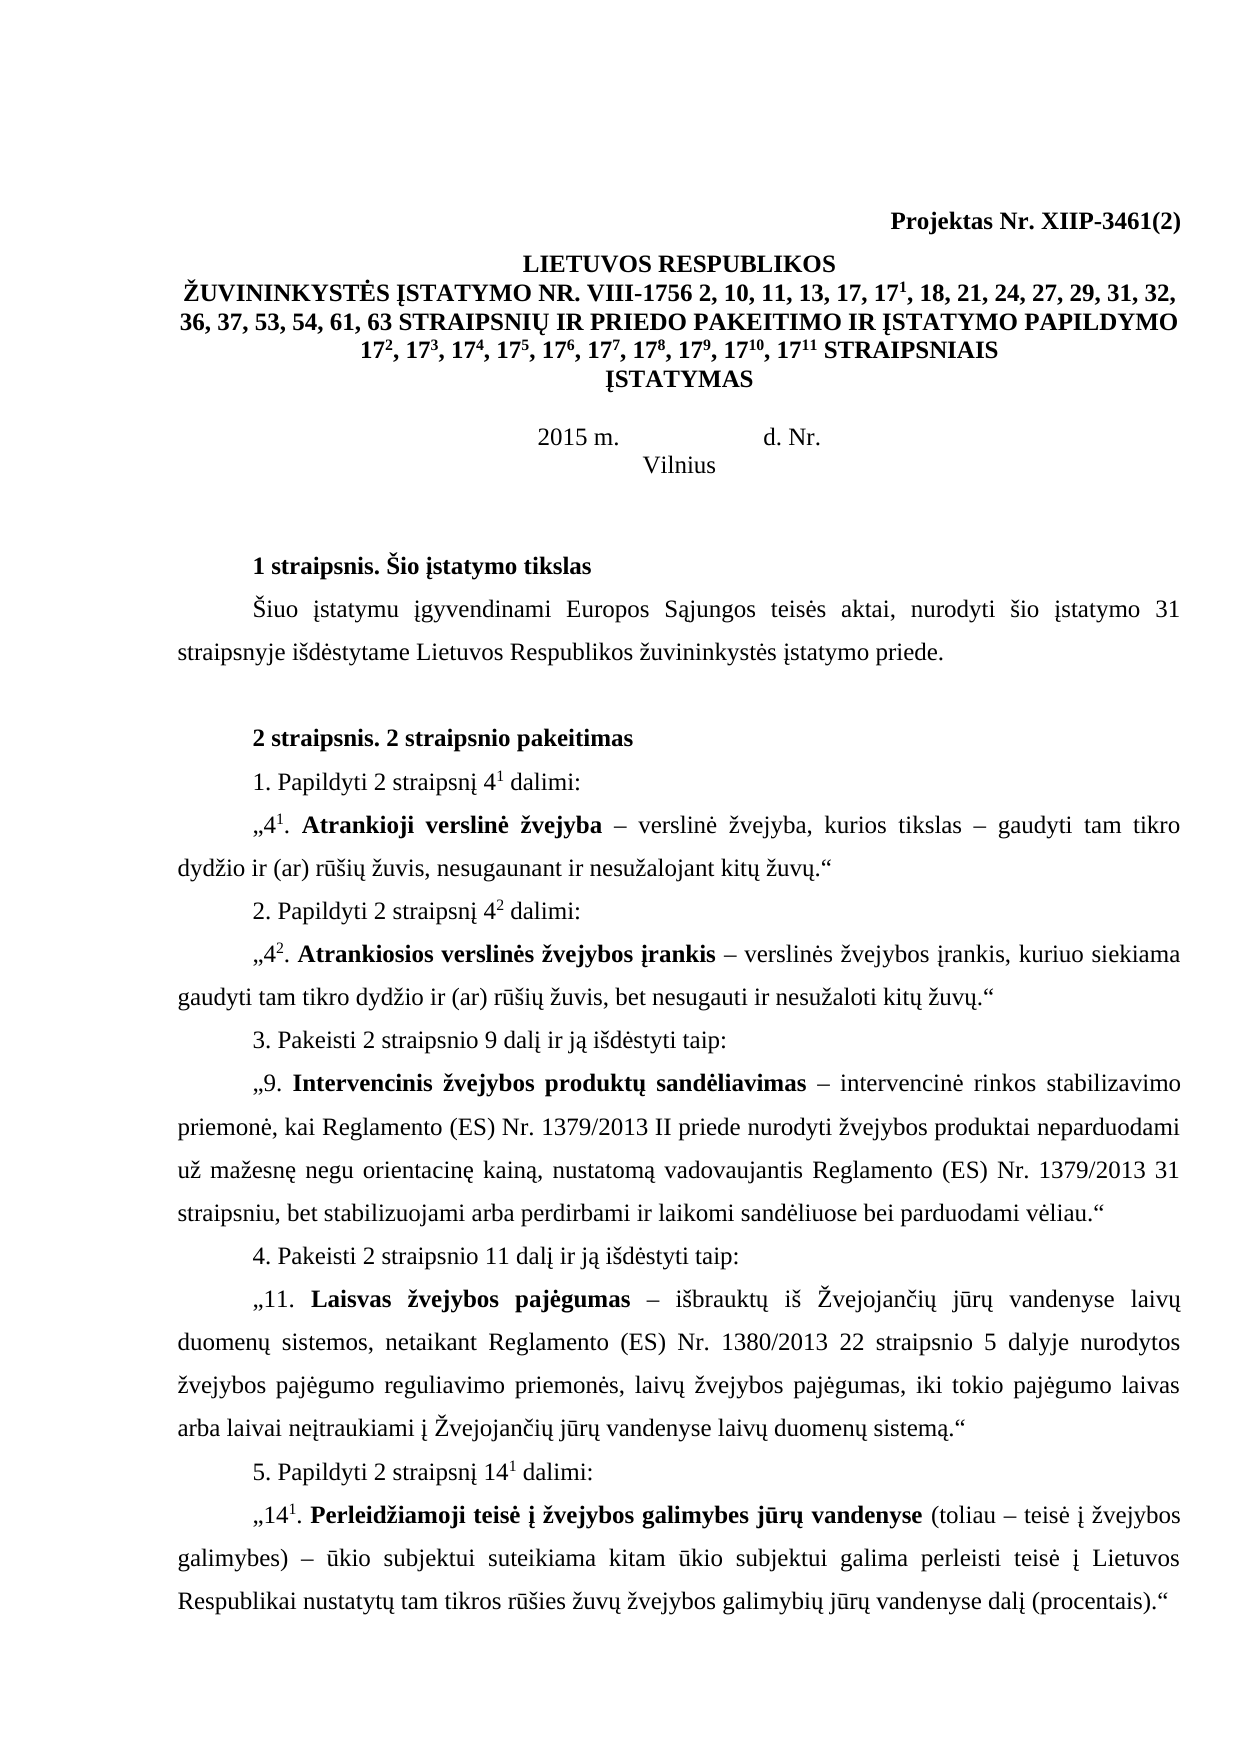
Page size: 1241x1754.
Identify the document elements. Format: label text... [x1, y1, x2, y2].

text „141. Perleidžiamoji teisė į žvejybos galimybes jūrų vandenyse (toliau – teisė į žvejybos galimybes) – ūkio subjektui suteikiama kitam ūkio subjektui galima perleisti teisė į Lietuvos Respublikai nustatytų tam tikros rūšies žuvų žvejybos galimybių jūrų vandenyse dalį (procentais).“ [177, 1500, 1181, 1615]
text ŽUVININKYSTĖS ĮSTATYMO NR. VIII-1756 2, 10, 11, 13, 17, 171, 18, 21, 24, 27, 29, 31, 32, 36, 37, 53, 54, 61, 63 STRAIPSNIŲ IR PRIEDO PAKEITIMO IR ĮSTATYMO PAPILDYMO 172, 173, 174, 175, 176, 177, 178, 179, 1710, 1711 STRAIPSNIAIS [177, 278, 1181, 364]
text LIETUVOS RESPUBLIKOS [177, 249, 1181, 278]
text „41. Atrankioji verslinė žvejyba – verslinė žvejyba, kurios tikslas – gaudyti tam tikro dydžio ir (ar) rūšių žuvis, nesugaunant ir nesužalojant kitų žuvų.“ [177, 810, 1181, 882]
text Vilnius [177, 450, 1181, 479]
text 1 straipsnis. Šio įstatymo tikslas [177, 551, 1181, 580]
text „9. Intervencinis žvejybos produktų sandėliavimas – intervencinė rinkos stabilizavimo priemonė, kai Reglamento (ES) Nr. 1379/2013 II priede nurodyti žvejybos produktai neparduodami už mažesnę negu orientacinę kainą, nustatomą vadovaujantis Reglamento (ES) Nr. 1379/2013 31 straipsniu, bet stabilizuojami arba perdirbami ir laikomi sandėliuose bei parduodami vėliau.“ [177, 1068, 1181, 1227]
text 2015 m. d. Nr. [177, 422, 1181, 450]
text „11. Laisvas žvejybos pajėgumas – išbrauktų iš Žvejojančių jūrų vandenyse laivų duomenų sistemos, netaikant Reglamento (ES) Nr. 1380/2013 22 straipsnio 5 dalyje nurodytos žvejybos pajėgumo reguliavimo priemonės, laivų žvejybos pajėgumas, iki tokio pajėgumo laivas arba laivai neįtraukiami į Žvejojančių jūrų vandenyse laivų duomenų sistemą.“ [177, 1284, 1181, 1442]
text 3. Pakeisti 2 straipsnio 9 dalį ir ją išdėstyti taip: [177, 1025, 1181, 1054]
text 4. Pakeisti 2 straipsnio 11 dalį ir ją išdėstyti taip: [177, 1241, 1181, 1270]
text 1. Papildyti 2 straipsnį 41 dalimi: [177, 767, 1181, 795]
text ĮSTATYMAS [177, 364, 1181, 393]
text 2 straipsnis. 2 straipsnio pakeitimas [177, 723, 1181, 752]
text Projektas Nr. XIIP-3461(2) [183, 206, 1181, 235]
text „42. Atrankiosios verslinės žvejybos įrankis – verslinės žvejybos įrankis, kuriuo siekiama gaudyti tam tikro dydžio ir (ar) rūšių žuvis, bet nesugauti ir nesužaloti kitų žuvų.“ [177, 939, 1181, 1011]
text Šiuo įstatymu įgyvendinami Europos Sąjungos teisės aktai, nurodyti šio įstatymo 31 straipsnyje išdėstytame Lietuvos Respublikos žuvininkystės įstatymo priede. [177, 594, 1181, 666]
text 5. Papildyti 2 straipsnį 141 dalimi: [177, 1457, 1181, 1485]
text 2. Papildyti 2 straipsnį 42 dalimi: [177, 896, 1181, 925]
